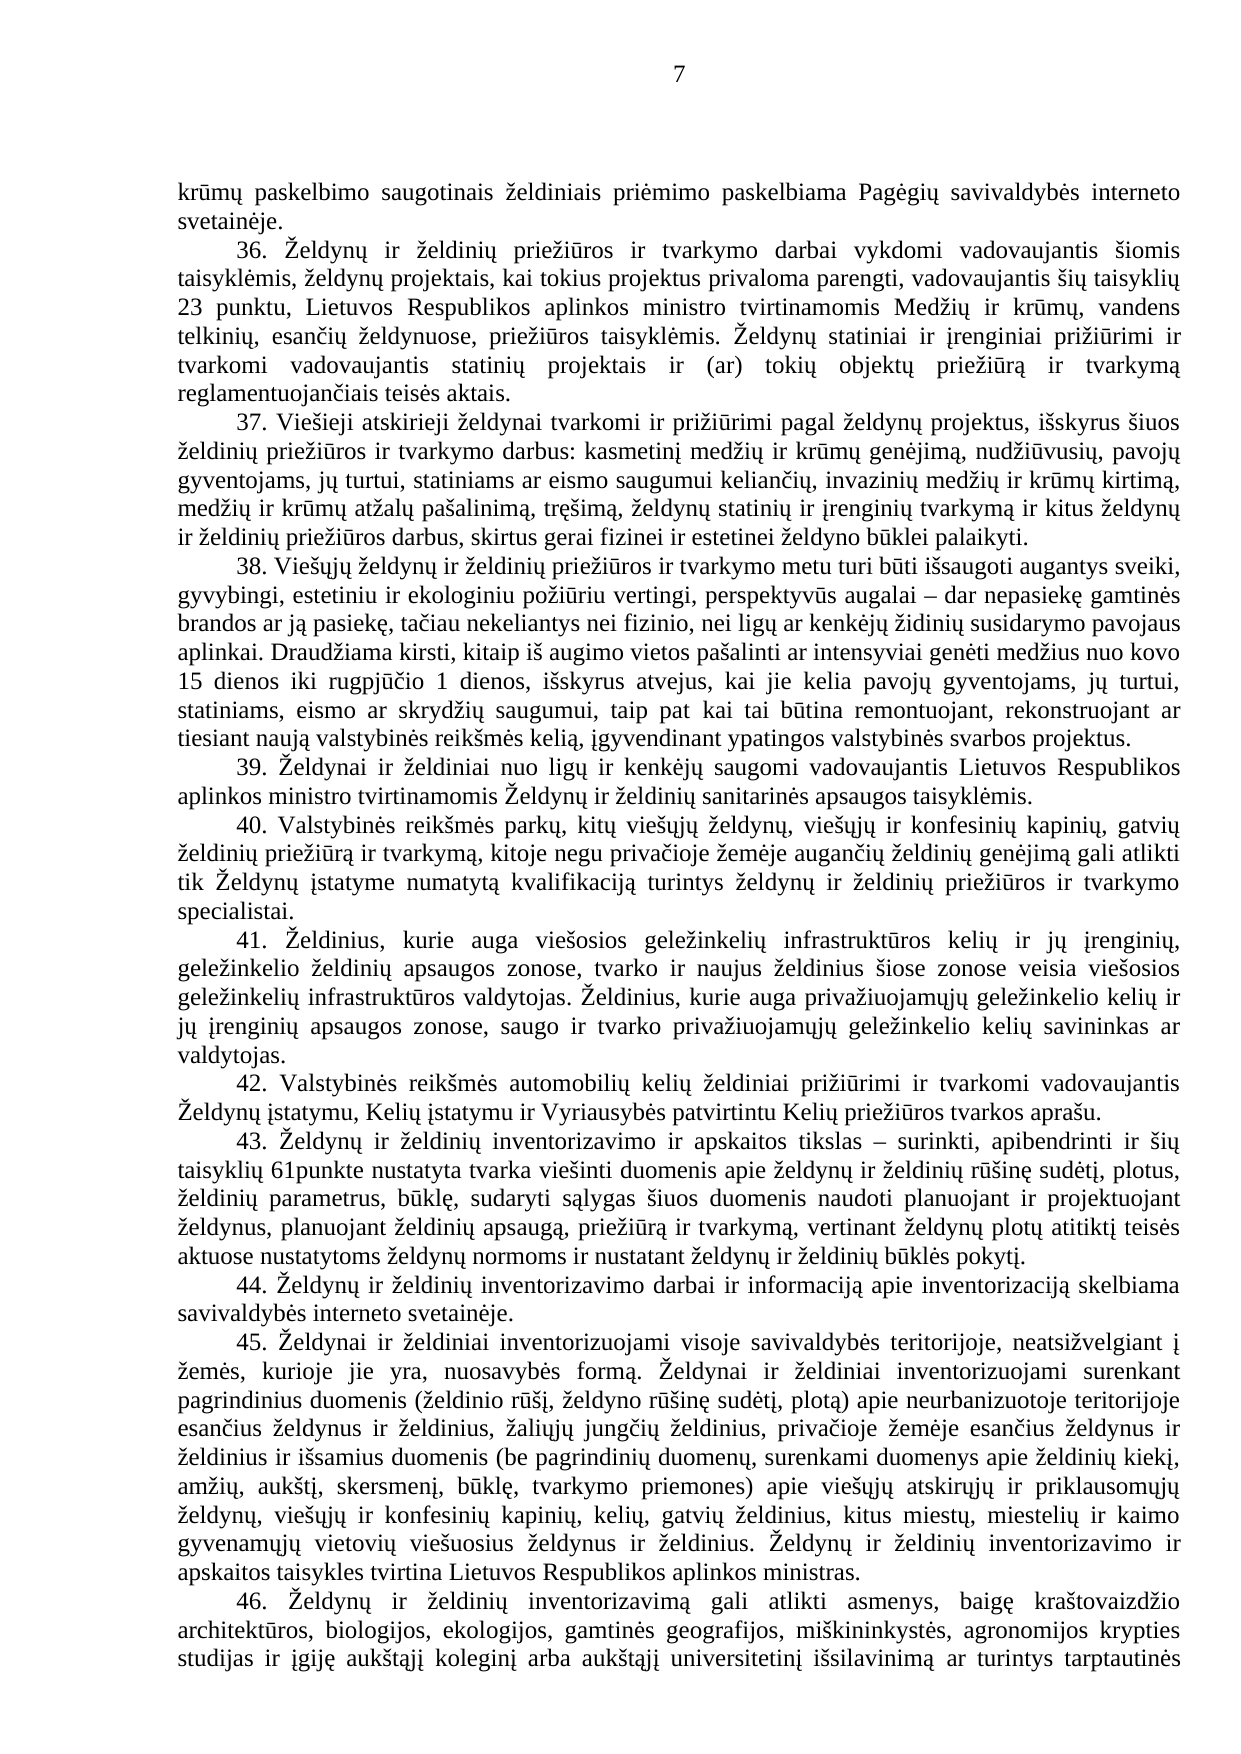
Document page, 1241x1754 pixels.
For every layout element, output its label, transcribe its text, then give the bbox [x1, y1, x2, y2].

text 42. Valstybinės reikšmės automobilių kelių želdiniai prižiūrimi ir tvarkomi vadovaujantis Želdynų įstatymu, Kelių įstatymu ir Vyriausybės patvirtintu Kelių priežiūros tvarkos aprašu. [177, 1068, 1181, 1126]
text 45. Želdynai ir želdiniai inventorizuojami visoje savivaldybės teritorijoje, neatsižvelgiant į žemės, kurioje jie yra, nuosavybės formą. Želdynai ir želdiniai inventorizuojami surenkant pagrindinius duomenis (želdinio rūšį, želdyno rūšinę sudėtį, plotą) apie neurbanizuotoje teritorijoje esančius želdynus ir želdinius, žaliųjų jungčių želdinius, privačioje žemėje esančius želdynus ir želdinius ir išsamius duomenis (be pagrindinių duomenų, surenkami duomenys apie želdinių kiekį, amžių, aukštį, skersmenį, būklę, tvarkymo priemones) apie viešųjų atskirųjų ir priklausomųjų želdynų, viešųjų ir konfesinių kapinių, kelių, gatvių želdinius, kitus miestų, miestelių ir kaimo gyvenamųjų vietovių viešuosius želdynus ir želdinius. Želdynų ir želdinių inventorizavimo ir apskaitos taisykles tvirtina Lietuvos Respublikos aplinkos ministras. [177, 1327, 1181, 1586]
text 46. Želdynų ir želdinių inventorizavimą gali atlikti asmenys, baigę kraštovaizdžio architektūros, biologijos, ekologijos, gamtinės geografijos, miškininkystės, agronomijos krypties studijas ir įgiję aukštąjį koleginį arba aukštąjį universitetinį išsilavinimą ar turintys tarptautinės [177, 1586, 1181, 1672]
text krūmų paskelbimo saugotinais želdiniais priėmimo paskelbiama Pagėgių savivaldybės interneto svetainėje. [177, 177, 1181, 235]
text 39. Želdynai ir želdiniai nuo ligų ir kenkėjų saugomi vadovaujantis Lietuvos Respublikos aplinkos ministro tvirtinamomis Želdynų ir želdinių sanitarinės apsaugos taisyklėmis. [177, 752, 1181, 810]
text 43. Želdynų ir želdinių inventorizavimo ir apskaitos tikslas – surinkti, apibendrinti ir šių taisyklių 61punkte nustatyta tvarka viešinti duomenis apie želdynų ir želdinių rūšinę sudėtį, plotus, želdinių parametrus, būklę, sudaryti sąlygas šiuos duomenis naudoti planuojant ir projektuojant želdynus, planuojant želdinių apsaugą, priežiūrą ir tvarkymą, vertinant želdynų plotų atitiktį teisės aktuose nustatytoms želdynų normoms ir nustatant želdynų ir želdinių būklės pokytį. [177, 1126, 1181, 1270]
text 37. Viešieji atskirieji želdynai tvarkomi ir prižiūrimi pagal želdynų projektus, išskyrus šiuos želdinių priežiūros ir tvarkymo darbus: kasmetinį medžių ir krūmų genėjimą, nudžiūvusių, pavojų gyventojams, jų turtui, statiniams ar eismo saugumui keliančių, invazinių medžių ir krūmų kirtimą, medžių ir krūmų atžalų pašalinimą, tręšimą, želdynų statinių ir įrenginių tvarkymą ir kitus želdynų ir želdinių priežiūros darbus, skirtus gerai fizinei ir estetinei želdyno būklei palaikyti. [177, 407, 1181, 551]
text 40. Valstybinės reikšmės parkų, kitų viešųjų želdynų, viešųjų ir konfesinių kapinių, gatvių želdinių priežiūrą ir tvarkymą, kitoje negu privačioje žemėje augančių želdinių genėjimą gali atlikti tik Želdynų įstatyme numatytą kvalifikaciją turintys želdynų ir želdinių priežiūros ir tvarkymo specialistai. [177, 810, 1181, 925]
text 36. Želdynų ir želdinių priežiūros ir tvarkymo darbai vykdomi vadovaujantis šiomis taisyklėmis, želdynų projektais, kai tokius projektus privaloma parengti, vadovaujantis šių taisyklių 23 punktu, Lietuvos Respublikos aplinkos ministro tvirtinamomis Medžių ir krūmų, vandens telkinių, esančių želdynuose, priežiūros taisyklėmis. Želdynų statiniai ir įrenginiai prižiūrimi ir tvarkomi vadovaujantis statinių projektais ir (ar) tokių objektų priežiūrą ir tvarkymą reglamentuojančiais teisės aktais. [177, 235, 1181, 407]
text 44. Želdynų ir želdinių inventorizavimo darbai ir informaciją apie inventorizaciją skelbiama savivaldybės interneto svetainėje. [177, 1270, 1181, 1327]
text 38. Viešųjų želdynų ir želdinių priežiūros ir tvarkymo metu turi būti išsaugoti augantys sveiki, gyvybingi, estetiniu ir ekologiniu požiūriu vertingi, perspektyvūs augalai – dar nepasiekę gamtinės brandos ar ją pasiekę, tačiau nekeliantys nei fizinio, nei ligų ar kenkėjų židinių susidarymo pavojaus aplinkai. Draudžiama kirsti, kitaip iš augimo vietos pašalinti ar intensyviai genėti medžius nuo kovo 15 dienos iki rugpjūčio 1 dienos, išskyrus atvejus, kai jie kelia pavojų gyventojams, jų turtui, statiniams, eismo ar skrydžių saugumui, taip pat kai tai būtina remontuojant, rekonstruojant ar tiesiant naują valstybinės reikšmės kelią, įgyvendinant ypatingos valstybinės svarbos projektus. [177, 551, 1181, 752]
text 41. Želdinius, kurie auga viešosios geležinkelių infrastruktūros kelių ir jų įrenginių, geležinkelio želdinių apsaugos zonose, tvarko ir naujus želdinius šiose zonose veisia viešosios geležinkelių infrastruktūros valdytojas. Želdinius, kurie auga privažiuojamųjų geležinkelio kelių ir jų įrenginių apsaugos zonose, saugo ir tvarko privažiuojamųjų geležinkelio kelių savininkas ar valdytojas. [177, 925, 1181, 1068]
